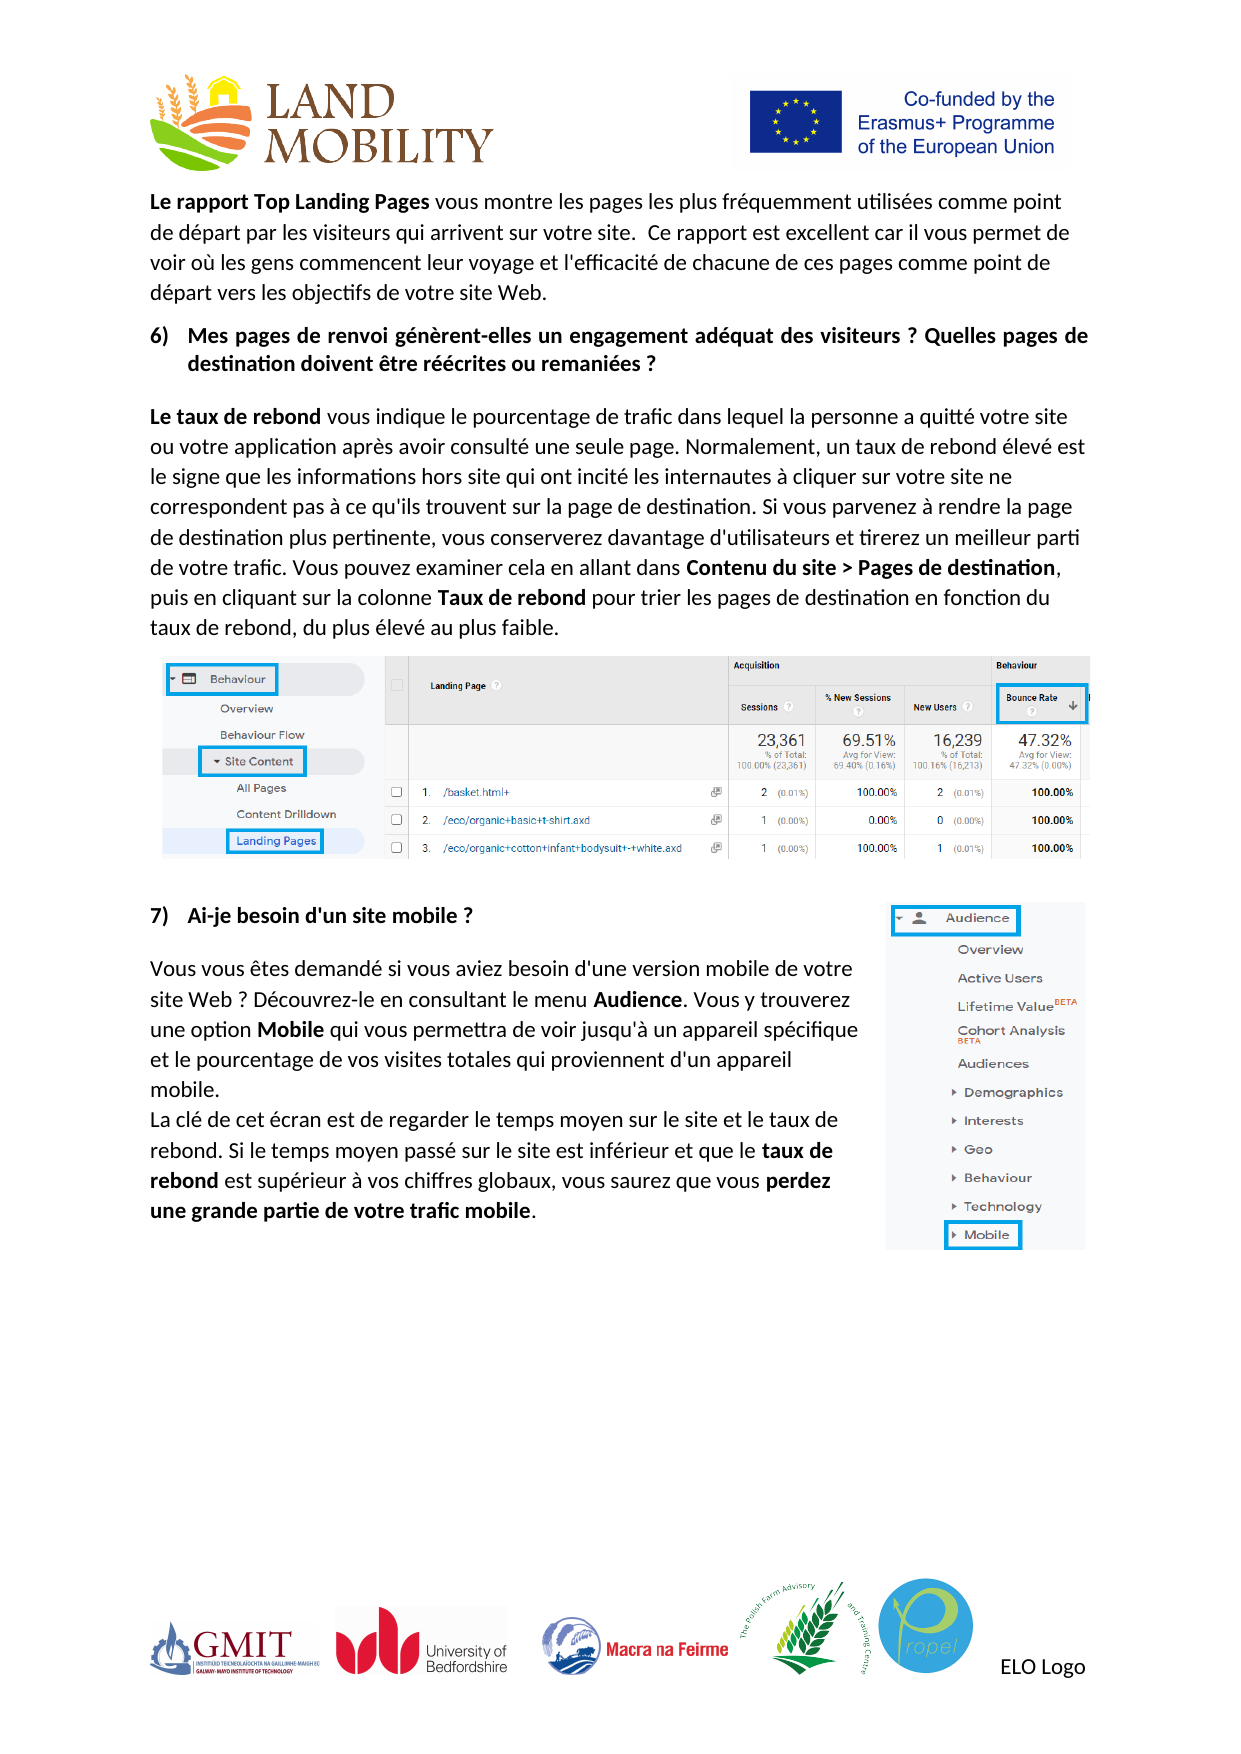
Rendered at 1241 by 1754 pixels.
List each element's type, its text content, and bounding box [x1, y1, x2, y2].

picture [150, 74, 494, 171]
picture [731, 73, 1070, 171]
text Vous vous êtes demandé si vous aviez besoin d'une version mobile de votre site Web ? Découvrez-le en consultant le menu Audience. Vous y trouverez une option Mobile qui vous permettra de voir jusqu'à un appareil spécifique et le pourcentage de vos visites totales qui proviennent d'un appareil mobile. La clé de cet écran est de regarder le temps moyen sur le site et le taux de rebond. Si le temps moyen passé sur le site est inférieur et que le taux de rebond est supérieur à vos chiffres globaux, vous saurez que vous perdez une grande partie de votre trafic mobile. [150, 954, 885, 1224]
picture [538, 1617, 730, 1675]
picture [885, 902, 1086, 1250]
picture [740, 1582, 871, 1675]
picture [335, 1606, 508, 1675]
text Le rapport Top Landing Pages vous montre les pages les plus fréquemment utilisées comme point de départ par les visiteurs qui arrivent sur votre site. Ce rapport est excellent car il vous permet de voir où les gens commencent leur voyage et l'efficacité de chacune de ces pages comme point de départ vers les objectifs de votre site Web. [150, 187, 1090, 306]
picture [162, 656, 1091, 859]
list Ai-je besoin d'un site mobile ? [150, 902, 885, 929]
list Mes pages de renvoi génèrent-elles un engagement adéquat des visiteurs ? Quelles pages de destination doivent être réécrites ou remaniées ? [150, 321, 1090, 377]
picture [876, 1576, 975, 1675]
picture [150, 1621, 320, 1675]
picture [949, 1225, 1017, 1246]
text Le taux de rebond vous indique le pourcentage de trafic dans lequel la personne a quitté votre site ou votre application après avoir consulté une seule page. Normalement, un taux de rebond élevé est le signe que les informations hors site qui ont incité les internautes à cliquer sur votre site ne correspondent pas à ce qu'ils trouvent sur la page de destination. Si vous parvenez à rendre la page de destination plus pertinente, vous conserverez davantage d'utilisateurs et tirerez un meilleur parti de votre trafic. Vous pouvez examiner cela en allant dans Contenu du site > Pages de destination, puis en cliquant sur la colonne Taux de rebond pour trier les pages de destination en fonction du taux de rebond, du plus élevé au plus faible. [150, 402, 1090, 641]
